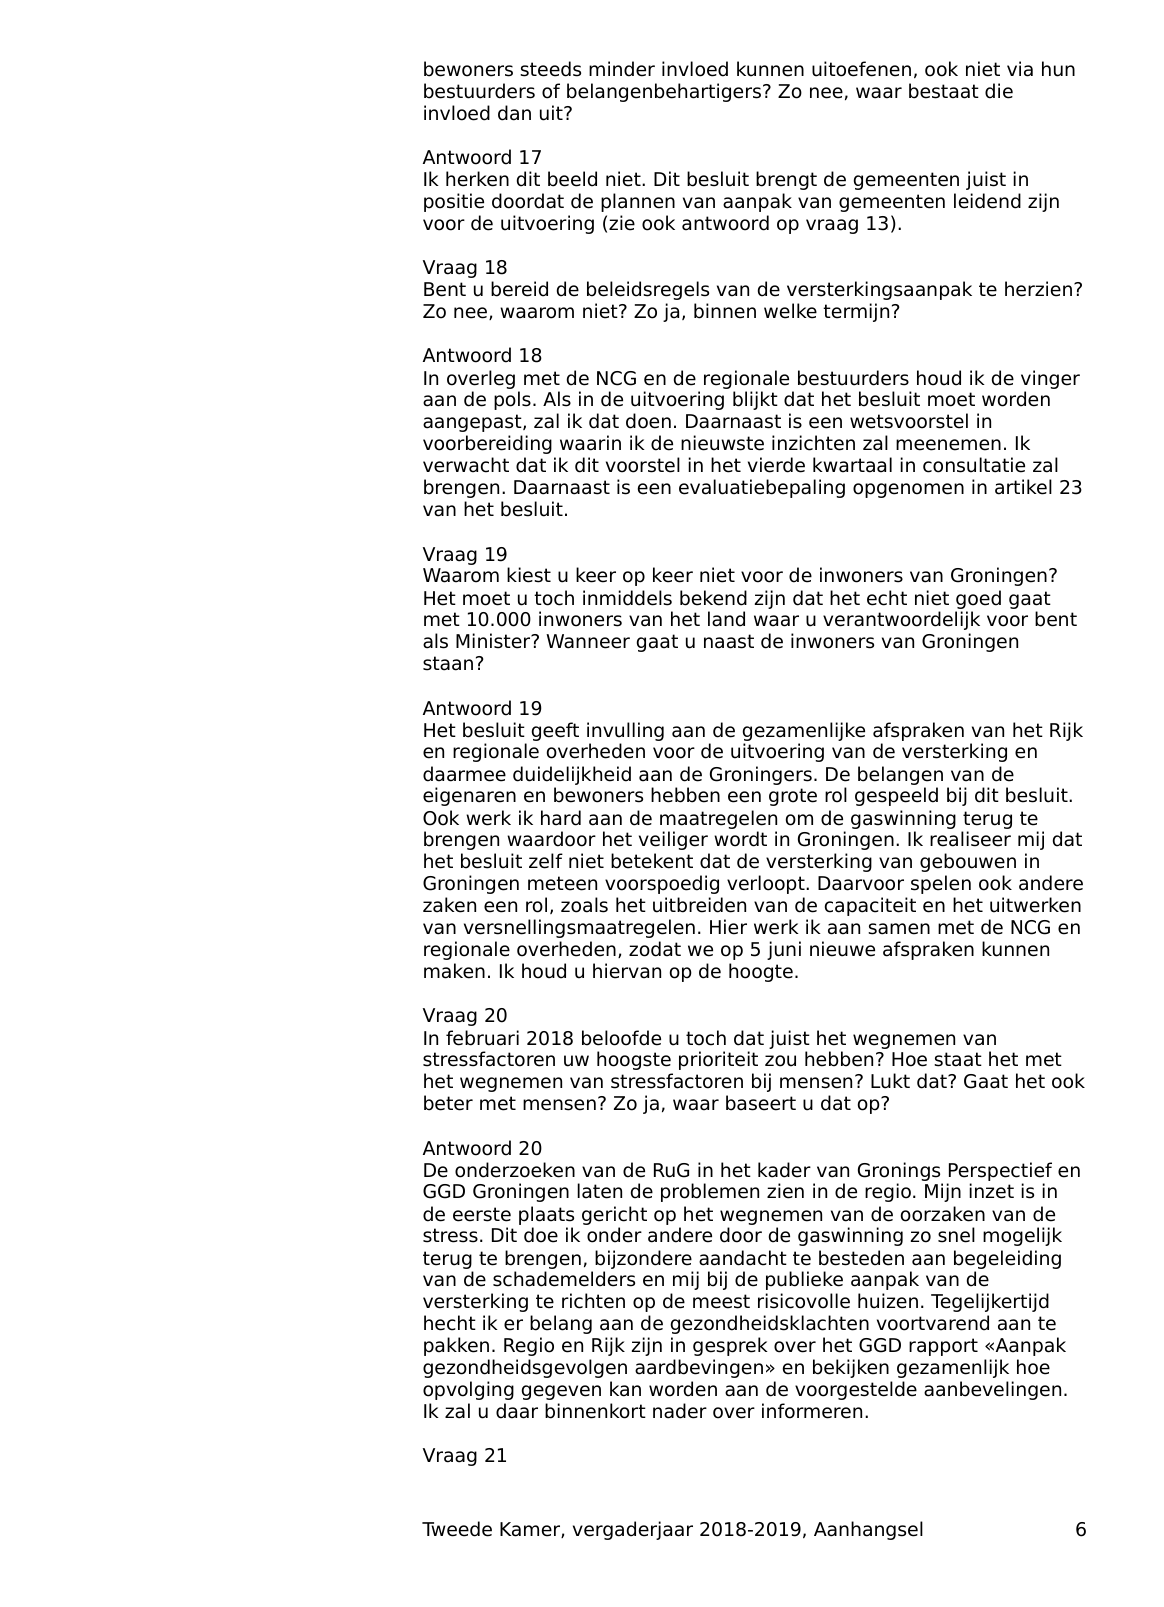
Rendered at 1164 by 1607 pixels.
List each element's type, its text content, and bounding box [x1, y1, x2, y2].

text Bent u bereid de beleidsregels van de versterkingsaanpak te herzien? Zo nee, waarom niet? Zo ja, binnen welke termijn? [422, 279, 1087, 323]
text Antwoord 18 [422, 345, 1087, 367]
text In februari 2018 beloofde u toch dat juist het wegnemen van stressfactoren uw hoogste prioriteit zou hebben? Hoe staat het met het wegnemen van stressfactoren bij mensen? Lukt dat? Gaat het ook beter met mensen? Zo ja, waar baseert u dat op? [422, 1027, 1087, 1115]
text In overleg met de NCG en de regionale bestuurders houd ik de vinger aan de pols. Als in de uitvoering blijkt dat het besluit moet worden aangepast, zal ik dat doen. Daarnaast is een wetsvoorstel in voorbereiding waarin ik de nieuwste inzichten zal meenemen. Ik verwacht dat ik dit voorstel in het vierde kwartaal in consultatie zal brengen. Daarnaast is een evaluatiebepaling opgenomen in artikel 23 van het besluit. [422, 367, 1087, 521]
text Vraag 18 [422, 257, 1087, 279]
text Antwoord 17 [422, 147, 1087, 169]
text Het besluit geeft invulling aan de gezamenlijke afspraken van het Rijk en regionale overheden voor de uitvoering van de versterking en daarmee duidelijkheid aan de Groningers. De belangen van de eigenaren en bewoners hebben een grote rol gespeeld bij dit besluit. Ook werk ik hard aan de maatregelen om de gaswinning terug te brengen waardoor het veiliger wordt in Groningen. Ik realiseer mij dat het besluit zelf niet betekent dat de versterking van gebouwen in Groningen meteen voorspoedig verloopt. Daarvoor spelen ook andere zaken een rol, zoals het uitbreiden van de capaciteit en het uitwerken van versnellingsmaatregelen. Hier werk ik aan samen met de NCG en regionale overheden, zodat we op 5 juni nieuwe afspraken kunnen maken. Ik houd u hiervan op de hoogte. [422, 719, 1087, 983]
text Vraag 19 [422, 543, 1087, 565]
text Antwoord 20 [422, 1137, 1087, 1159]
text Vraag 21 [422, 1445, 1087, 1467]
text Ik herken dit beeld niet. Dit besluit brengt de gemeenten juist in positie doordat de plannen van aanpak van gemeenten leidend zijn voor de uitvoering (zie ook antwoord op vraag 13). [422, 169, 1087, 235]
text Vraag 20 [422, 1005, 1087, 1027]
text Waarom kiest u keer op keer niet voor de inwoners van Groningen? Het moet u toch inmiddels bekend zijn dat het echt niet goed gaat met 10.000 inwoners van het land waar u verantwoordelijk voor bent als Minister? Wanneer gaat u naast de inwoners van Groningen staan? [422, 565, 1087, 675]
text bewoners steeds minder invloed kunnen uitoefenen, ook niet via hun bestuurders of belangenbehartigers? Zo nee, waar bestaat die invloed dan uit? [422, 59, 1087, 125]
text Antwoord 19 [422, 697, 1087, 719]
text De onderzoeken van de RuG in het kader van Gronings Perspectief en GGD Groningen laten de problemen zien in de regio. Mijn inzet is in de eerste plaats gericht op het wegnemen van de oorzaken van de stress. Dit doe ik onder andere door de gaswinning zo snel mogelijk terug te brengen, bijzondere aandacht te besteden aan begeleiding van de schademelders en mij bij de publieke aanpak van de versterking te richten op de meest risicovolle huizen. Tegelijkertijd hecht ik er belang aan de gezondheidsklachten voortvarend aan te pakken. Regio en Rijk zijn in gesprek over het GGD rapport «Aanpak gezondheidsgevolgen aardbevingen» en bekijken gezamenlijk hoe opvolging gegeven kan worden aan de voorgestelde aanbevelingen. Ik zal u daar binnenkort nader over informeren. [422, 1159, 1087, 1423]
